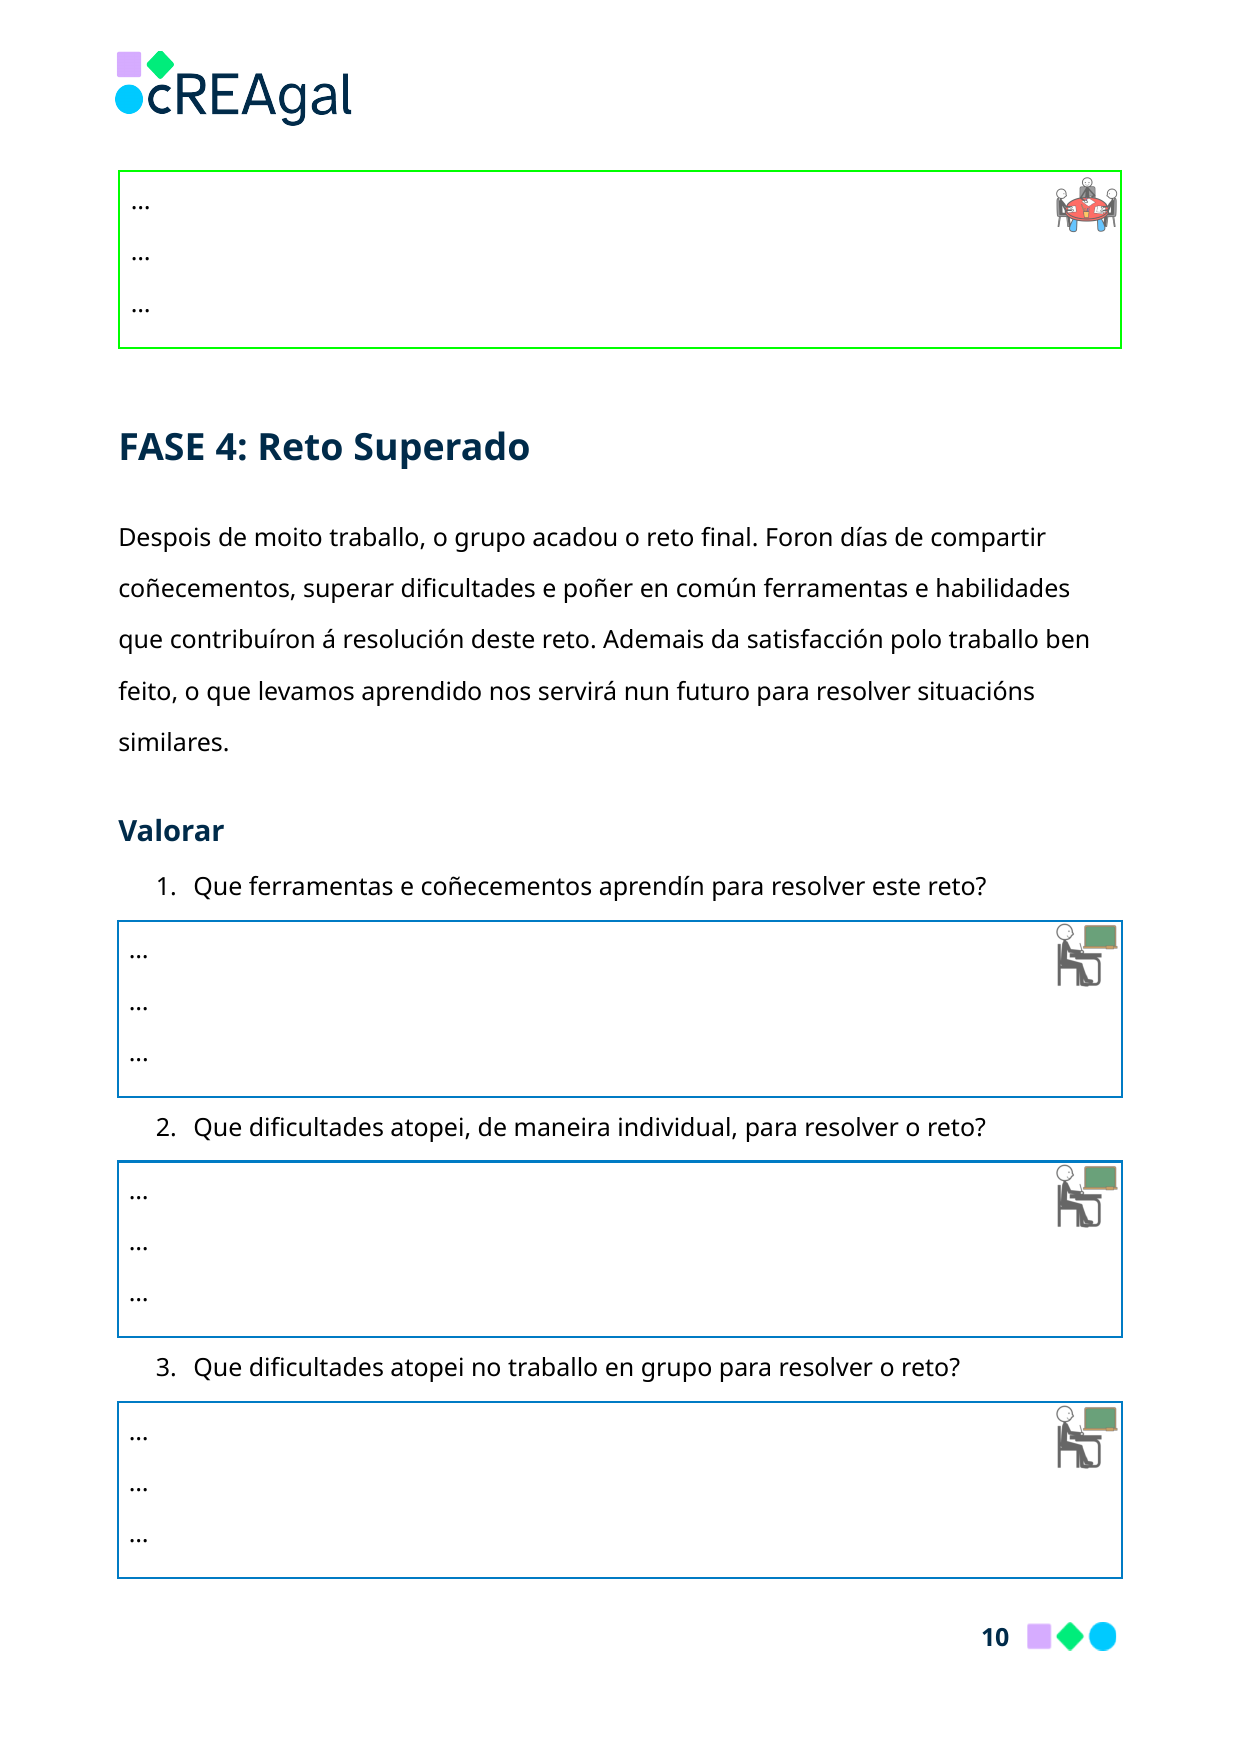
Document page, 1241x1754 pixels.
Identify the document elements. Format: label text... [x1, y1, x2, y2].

table_header … … … [120, 172, 1120, 347]
picture [1027, 1622, 1100, 1651]
picture [1106, 1639, 1117, 1651]
subtitle FASE 4: Reto Superado [118, 420, 1122, 471]
list Que dificultades atopei no traballo en grupo para resolver o reto? [156, 1350, 1122, 1384]
list Que dificultades atopei, de maneira individual, para resolver o reto? [156, 1109, 1122, 1143]
text Despois de moito traballo, o grupo acadou o reto final. Foron días de compartir coñecementos, superar dificultades e poñer en común ferramentas e habilidades que contribuíron á resolución deste reto. Ademais da satisfacción polo traballo ben feito, o que levamos aprendido nos servirá nun futuro para resolver situacións similares. [118, 520, 1122, 758]
table_header … … … [119, 1403, 1121, 1577]
list Que ferramentas e coñecementos aprendín para resolver este reto? [156, 869, 1122, 903]
picture [1107, 1622, 1117, 1633]
subtitle Valorar [118, 811, 1122, 850]
table_header … … … [119, 1163, 1121, 1336]
picture [115, 51, 352, 126]
table_header … … ... [119, 922, 1121, 1096]
